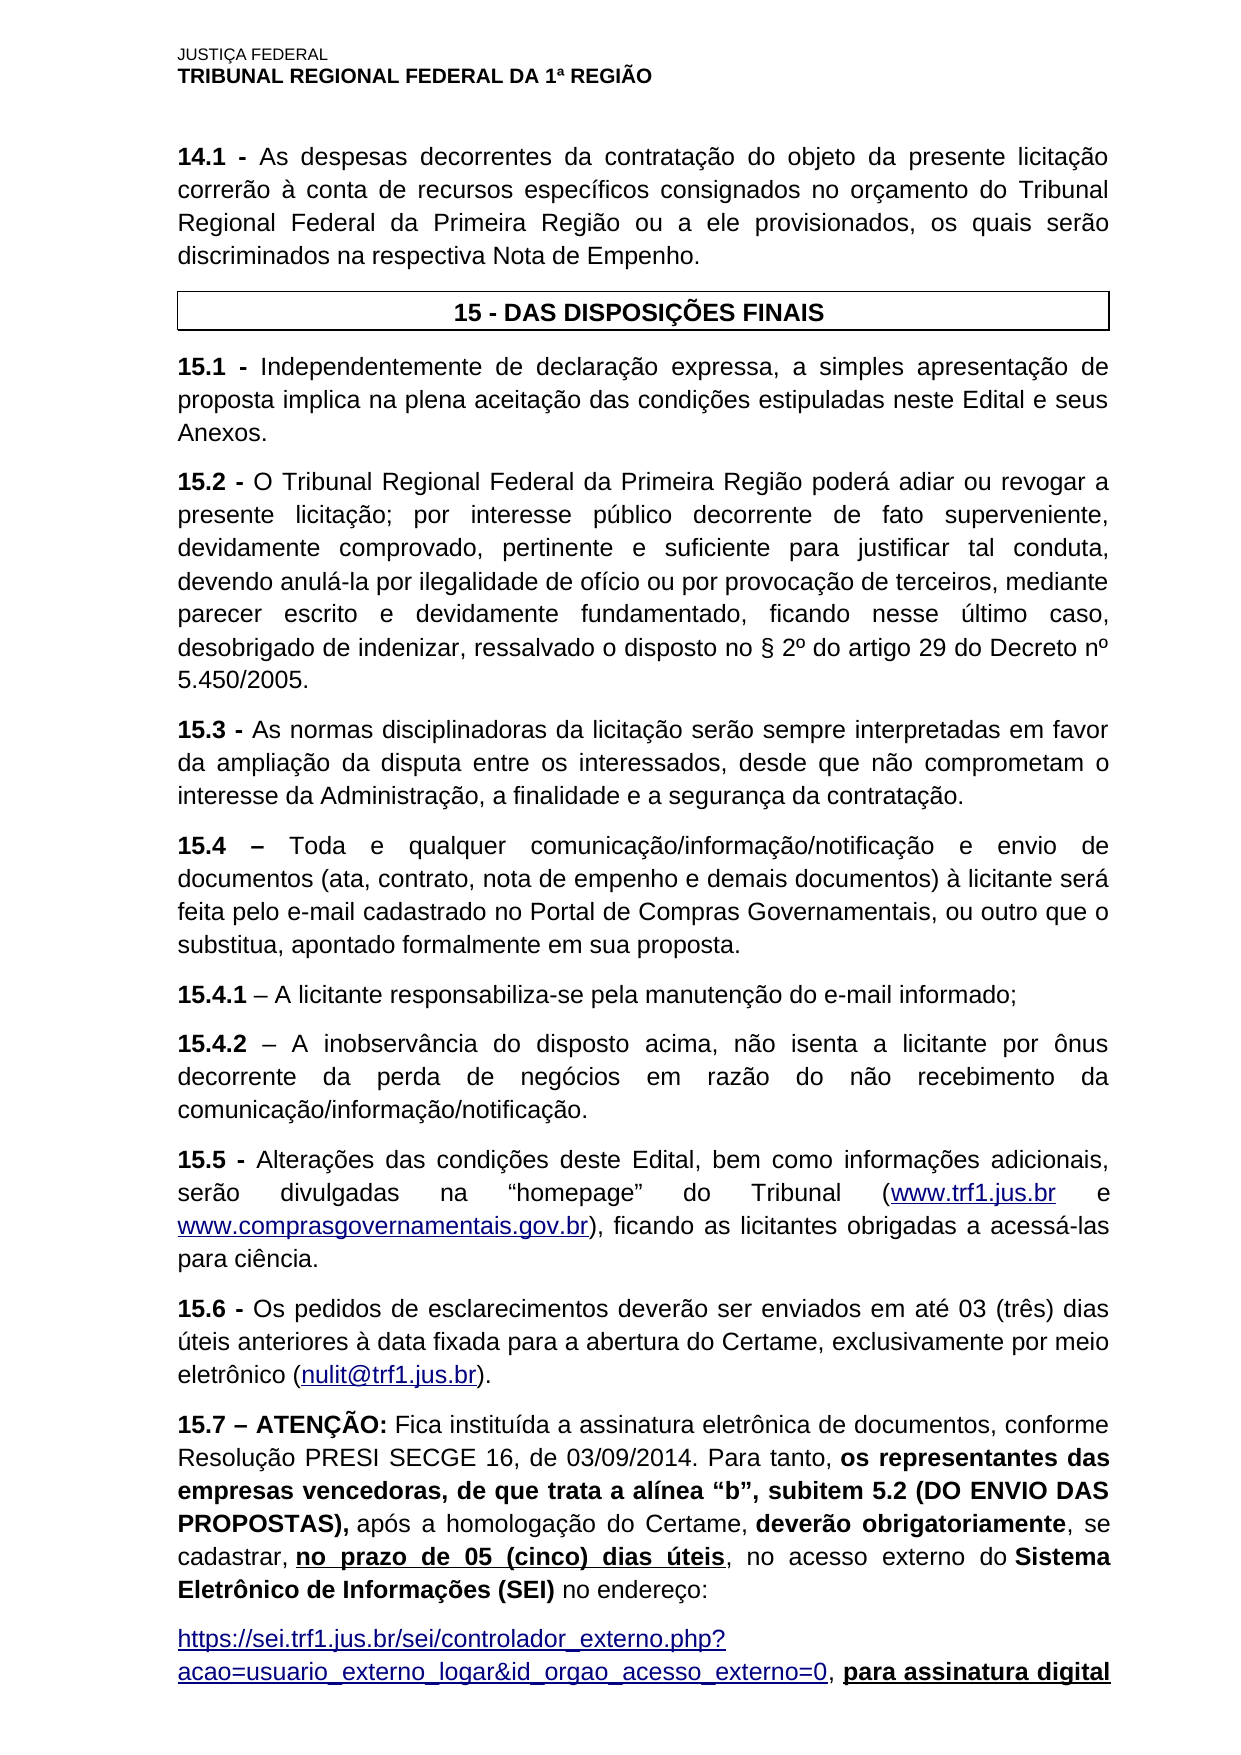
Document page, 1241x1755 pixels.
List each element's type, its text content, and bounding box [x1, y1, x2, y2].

text 15.6 - Os pedidos de esclarecimentos deverão ser enviados em até 03 (três) dias úteis anteriores à data fixada para a abertura do Certame, exclusivamente por meio eletrônico (nulit@trf1.jus.br). [177, 1294, 1110, 1389]
list 15.3 - As normas disciplinadoras da licitação serão sempre interpretadas em favor da ampliação da disputa entre os interessados, desde que não comprometam o interesse da Administração, a finalidade e a segurança da contratação. [177, 715, 1110, 810]
text https://sei.trf1.jus.br/sei/controlador_externo.php?acao=usuario_externo_logar&id_orgao_acesso_externo=0, para assinatura digital [177, 1624, 1110, 1686]
text 14.1 - As despesas decorrentes da contratação do objeto da presente licitação correrão à conta de recursos específicos consignados no orçamento do Tribunal Regional Federal da Primeira Região ou a ele provisionados, os quais serão discriminados na respectiva Nota de Empenho. [177, 142, 1110, 269]
list 15.2 - O Tribunal Regional Federal da Primeira Região poderá adiar ou revogar a presente licitação; por interesse público decorrente de fato superveniente, devidamente comprovado, pertinente e suficiente para justificar tal conduta, devendo anulá-la por ilegalidade de ofício ou por provocação de terceiros, mediante parecer escrito e devidamente fundamentado, ficando nesse último caso, desobrigado de indenizar, ressalvado o disposto no § 2º do artigo 29 do Decreto nº 5.450/2005. [177, 467, 1110, 694]
text 15.5 - Alterações das condições deste Edital, bem como informações adicionais, serão divulgadas na “homepage” do Tribunal (www.trf1.jus.br e www.comprasgovernamentais.gov.br), ficando as licitantes obrigadas a acessá-las para ciência. [177, 1145, 1110, 1273]
text 15 - DAS DISPOSIÇÕES FINAIS [178, 292, 1108, 329]
text 15.4.2 – A inobservância do disposto acima, não isenta a licitante por ônus decorrente da perda de negócios em razão do não recebimento da comunicação/informação/notificação. [177, 1029, 1110, 1124]
text 15.7 – ATENÇÃO: Fica instituída a assinatura eletrônica de documentos, conforme Resolução PRESI SECGE 16, de 03/09/2014. Para tanto, os representantes das empresas vencedoras, de que trata a alínea “b”, subitem 5.2 (DO ENVIO DAS PROPOSTAS), após a homologação do Certame, deverão obrigatoriamente, se cadastrar, no prazo de 05 (cinco) dias úteis, no acesso externo do Sistema Eletrônico de Informações (SEI) no endereço: [177, 1409, 1110, 1603]
list 15.1 - Independentemente de declaração expressa, a simples apresentação de proposta implica na plena aceitação das condições estipuladas neste Edital e seus Anexos. [177, 352, 1110, 446]
text 15.4.1 – A licitante responsabiliza-se pela manutenção do e-mail informado; [177, 980, 1110, 1008]
text 15.4 – Toda e qualquer comunicação/informação/notificação e envio de documentos (ata, contrato, nota de empenho e demais documentos) à licitante será feita pelo e-mail cadastrado no Portal de Compras Governamentais, ou outro que o substitua, apontado formalmente em sua proposta. [177, 831, 1110, 959]
